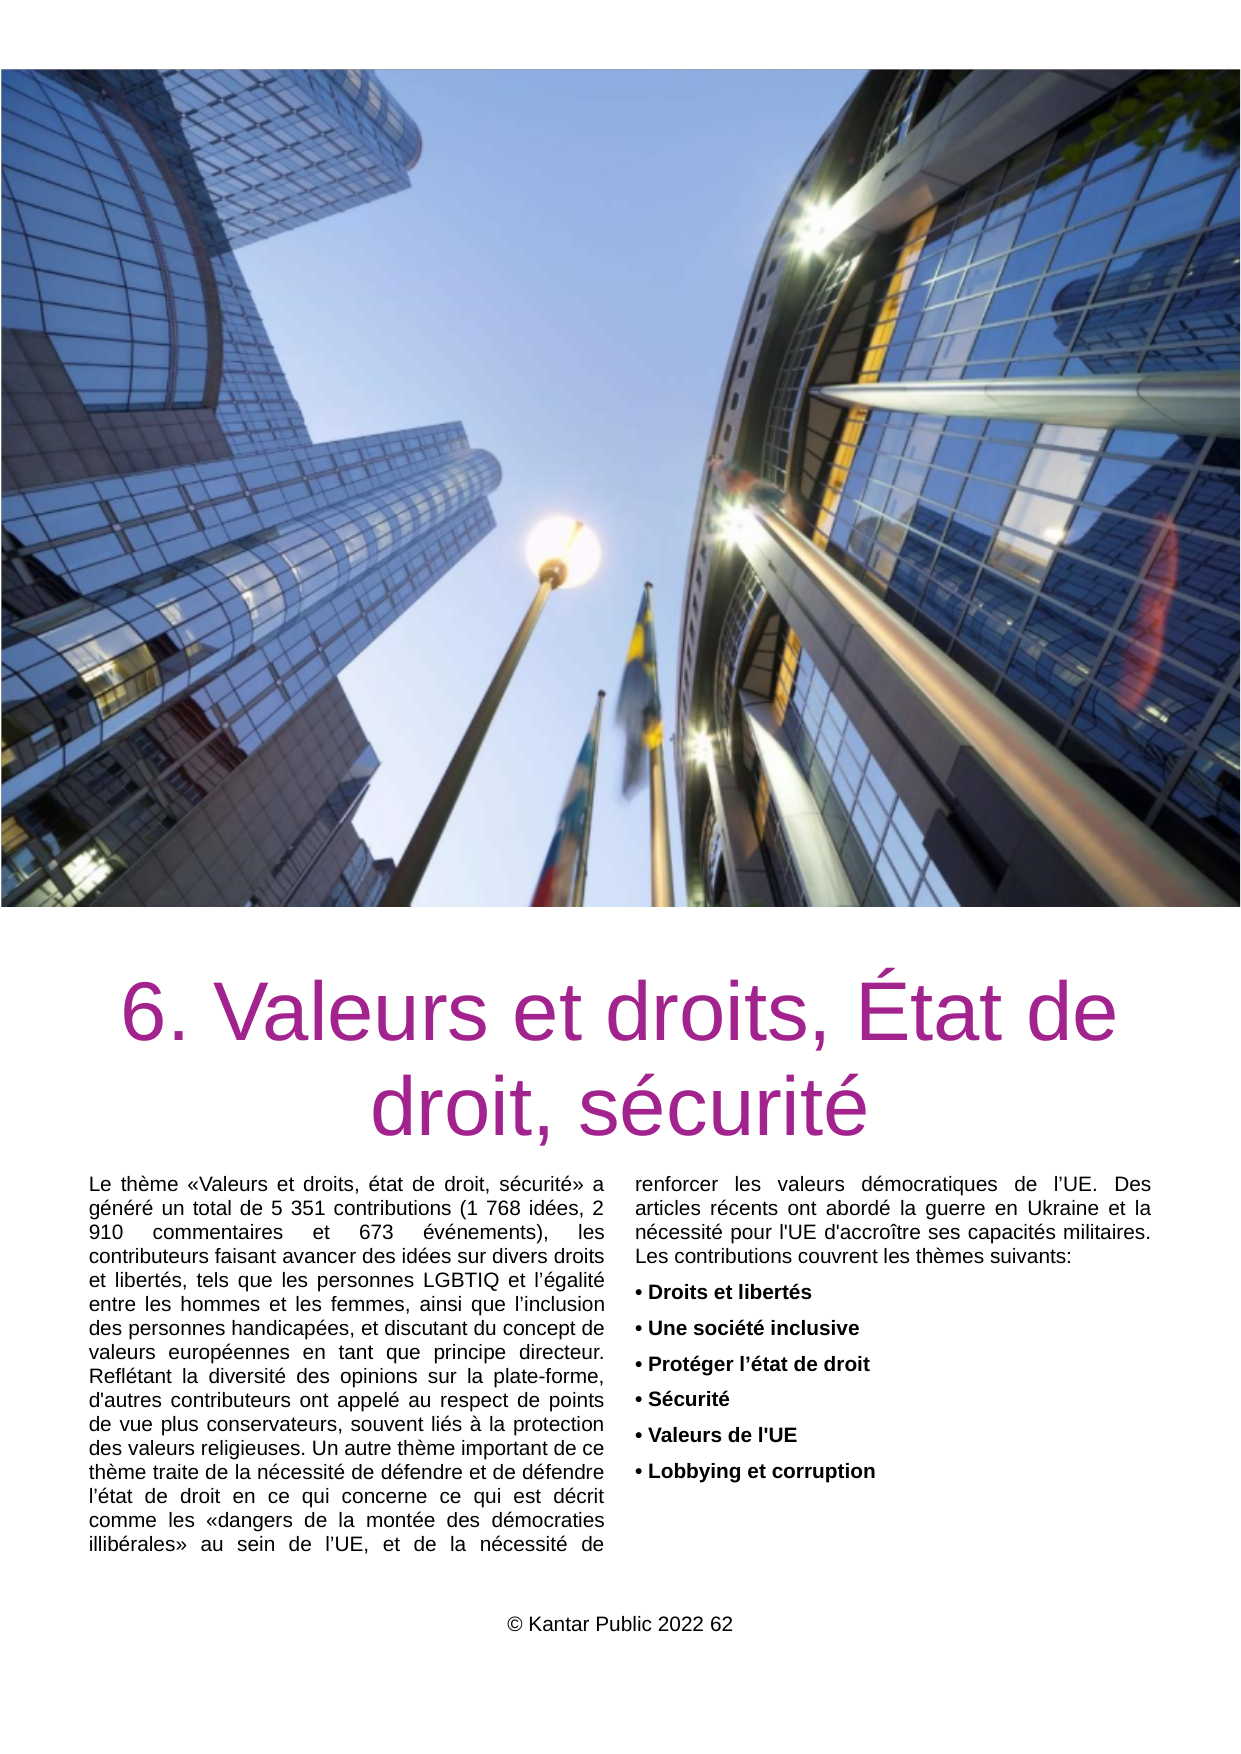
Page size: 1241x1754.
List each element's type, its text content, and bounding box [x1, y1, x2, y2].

text • Lobbying et corruption [635, 1459, 1152, 1483]
text Le thème «Valeurs et droits, état de droit, sécurité» a généré un total de 5 351 contributions (1 768 idées, 2 910 commentaires et 673 événements), les contributeurs faisant avancer des idées sur divers droits et libertés, tels que les personnes LGBTIQ et l’égalité entre les hommes et les femmes, ainsi que l’inclusion des personnes handicapées, et discutant du concept de valeurs européennes en tant que principe directeur. Reflétant la diversité des opinions sur la plate-forme, d'autres contributeurs ont appelé au respect de points de vue plus conservateurs, souvent liés à la protection des valeurs religieuses. Un autre thème important de ce thème traite de la nécessité de défendre et de défendre l’état de droit en ce qui concerne ce qui est décrit comme les «dangers de la montée des démocraties illibérales» au sein de l’UE, et de la nécessité de [88, 1172, 605, 1555]
subtitle 6. Valeurs et droits, État de droit, sécurité [88, 962, 1152, 1153]
text • Valeurs de l'UE [635, 1423, 1152, 1447]
text • Protéger l’état de droit [635, 1351, 1152, 1375]
picture [0, 68, 1241, 907]
text • Droits et libertés [635, 1280, 1152, 1304]
text • Sécurité [635, 1387, 1152, 1411]
text • Une société inclusive [635, 1316, 1152, 1339]
text renforcer les valeurs démocratiques de l’UE. Des articles récents ont abordé la guerre en Ukraine et la nécessité pour l'UE d'accroître ses capacités militaires. Les contributions couvrent les thèmes suivants: [635, 1172, 1152, 1268]
